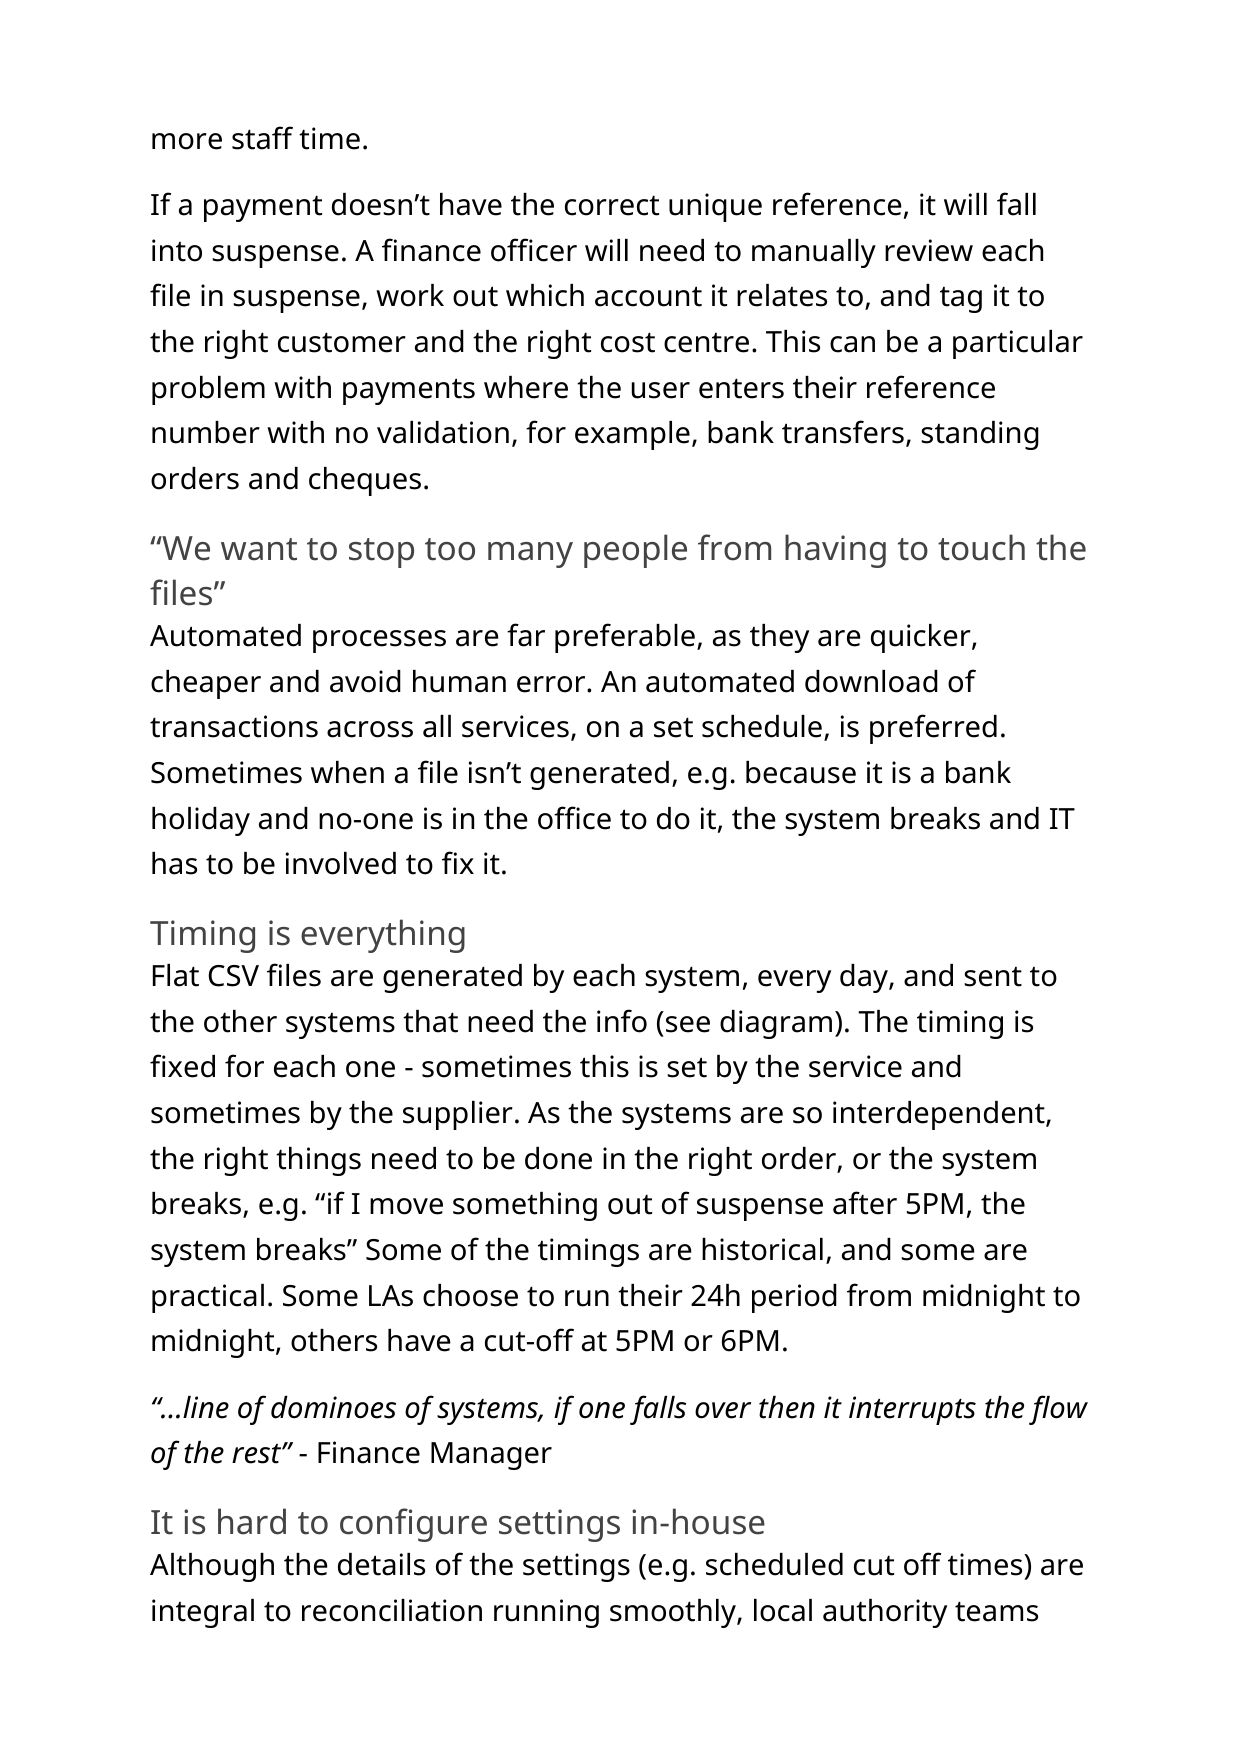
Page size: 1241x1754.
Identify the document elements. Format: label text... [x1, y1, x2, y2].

text If a payment doesn’t have the correct unique reference, it will fall into suspense. A finance officer will need to manually review each file in suspense, work out which account it relates to, and tag it to the right customer and the right cost centre. This can be a particular problem with payments where the user enters their reference number with no validation, for example, bank transfers, standing orders and cheques. [150, 184, 1090, 498]
text “...line of dominoes of systems, if one falls over then it interrupts the flow of the rest” - Finance Manager [150, 1387, 1090, 1472]
text Although the details of the settings (e.g. scheduled cut off times) are integral to reconciliation running smoothly, local authority teams [150, 1544, 1090, 1630]
subtitle “We want to stop too many people from having to touch the files” [150, 525, 1090, 616]
text Automated processes are far preferable, as they are quicker, cheaper and avoid human error. An automated download of transactions across all services, on a set schedule, is preferred. Sometimes when a file isn’t generated, e.g. because it is a bank holiday and no-one is in the office to do it, the system breaks and IT has to be involved to fix it. [150, 616, 1090, 883]
text Flat CSV files are generated by each system, every day, and sent to the other systems that need the info (see diagram). The timing is fixed for each one - sometimes this is set by the service and sometimes by the supplier. As the systems are so interdependent, the right things need to be done in the right order, or the system breaks, e.g. “if I move something out of suspense after 5PM, the system breaks” Some of the timings are historical, and some are practical. Some LAs choose to run their 24h period from midnight to midnight, others have a cut-off at 5PM or 6PM. [150, 956, 1090, 1360]
subtitle It is hard to configure settings in-house [150, 1499, 1090, 1544]
text more staff time. [150, 118, 1090, 158]
subtitle Timing is everything [150, 910, 1090, 956]
